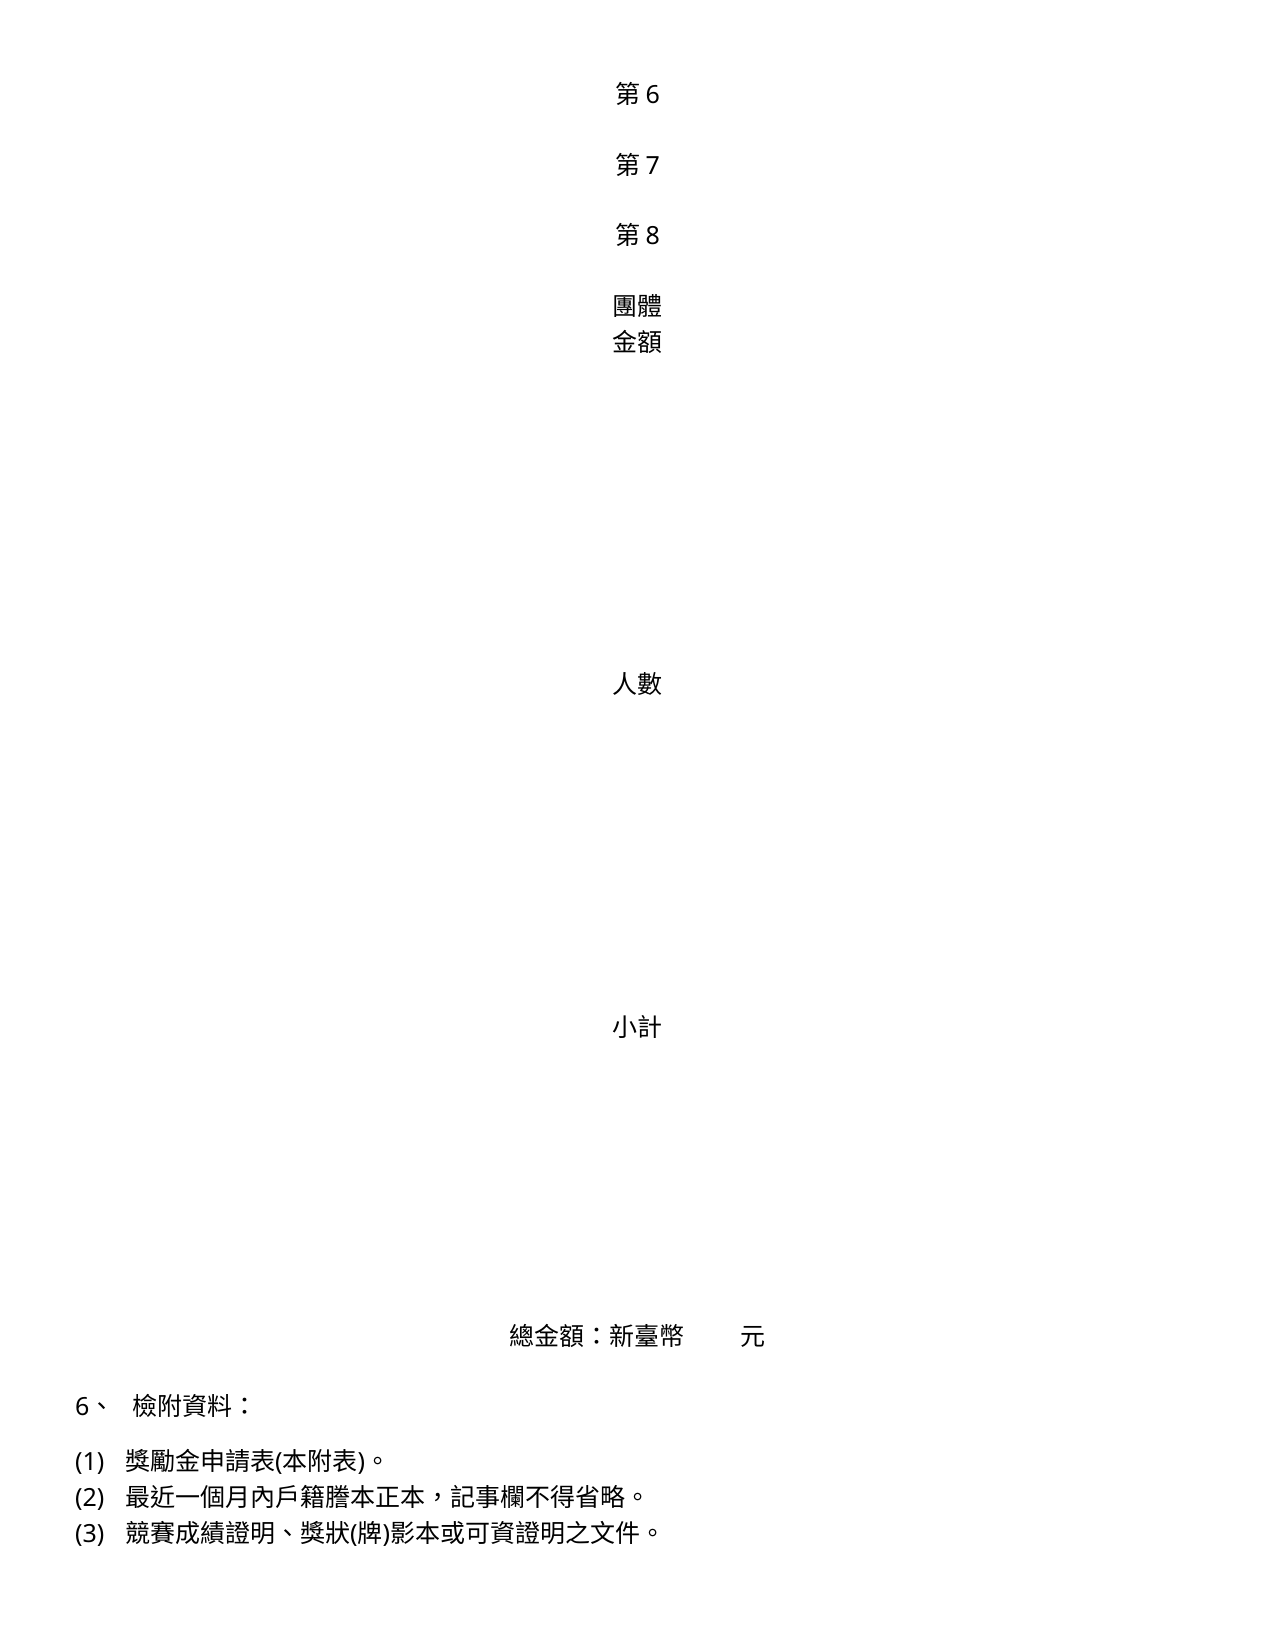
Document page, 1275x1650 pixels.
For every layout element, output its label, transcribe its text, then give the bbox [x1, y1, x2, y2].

list 檢附資料： [75, 1387, 1200, 1423]
text 團體 [75, 286, 1200, 322]
list 最近一個月內戶籍謄本正本，記事欄不得省略。 [75, 1477, 1200, 1514]
text 小計 [75, 1008, 1200, 1044]
list 競賽成績證明、獎狀(牌)影本或可資證明之文件。 [75, 1514, 1200, 1550]
text 第6 [75, 75, 1200, 111]
text 總金額：新臺幣 元 [75, 1317, 1200, 1353]
text 第8 [75, 216, 1200, 252]
list 獎勵金申請表(本附表)。 [75, 1441, 1200, 1477]
text 第7 [75, 145, 1200, 182]
text 金額 [75, 322, 1200, 358]
text 人數 [75, 665, 1200, 701]
